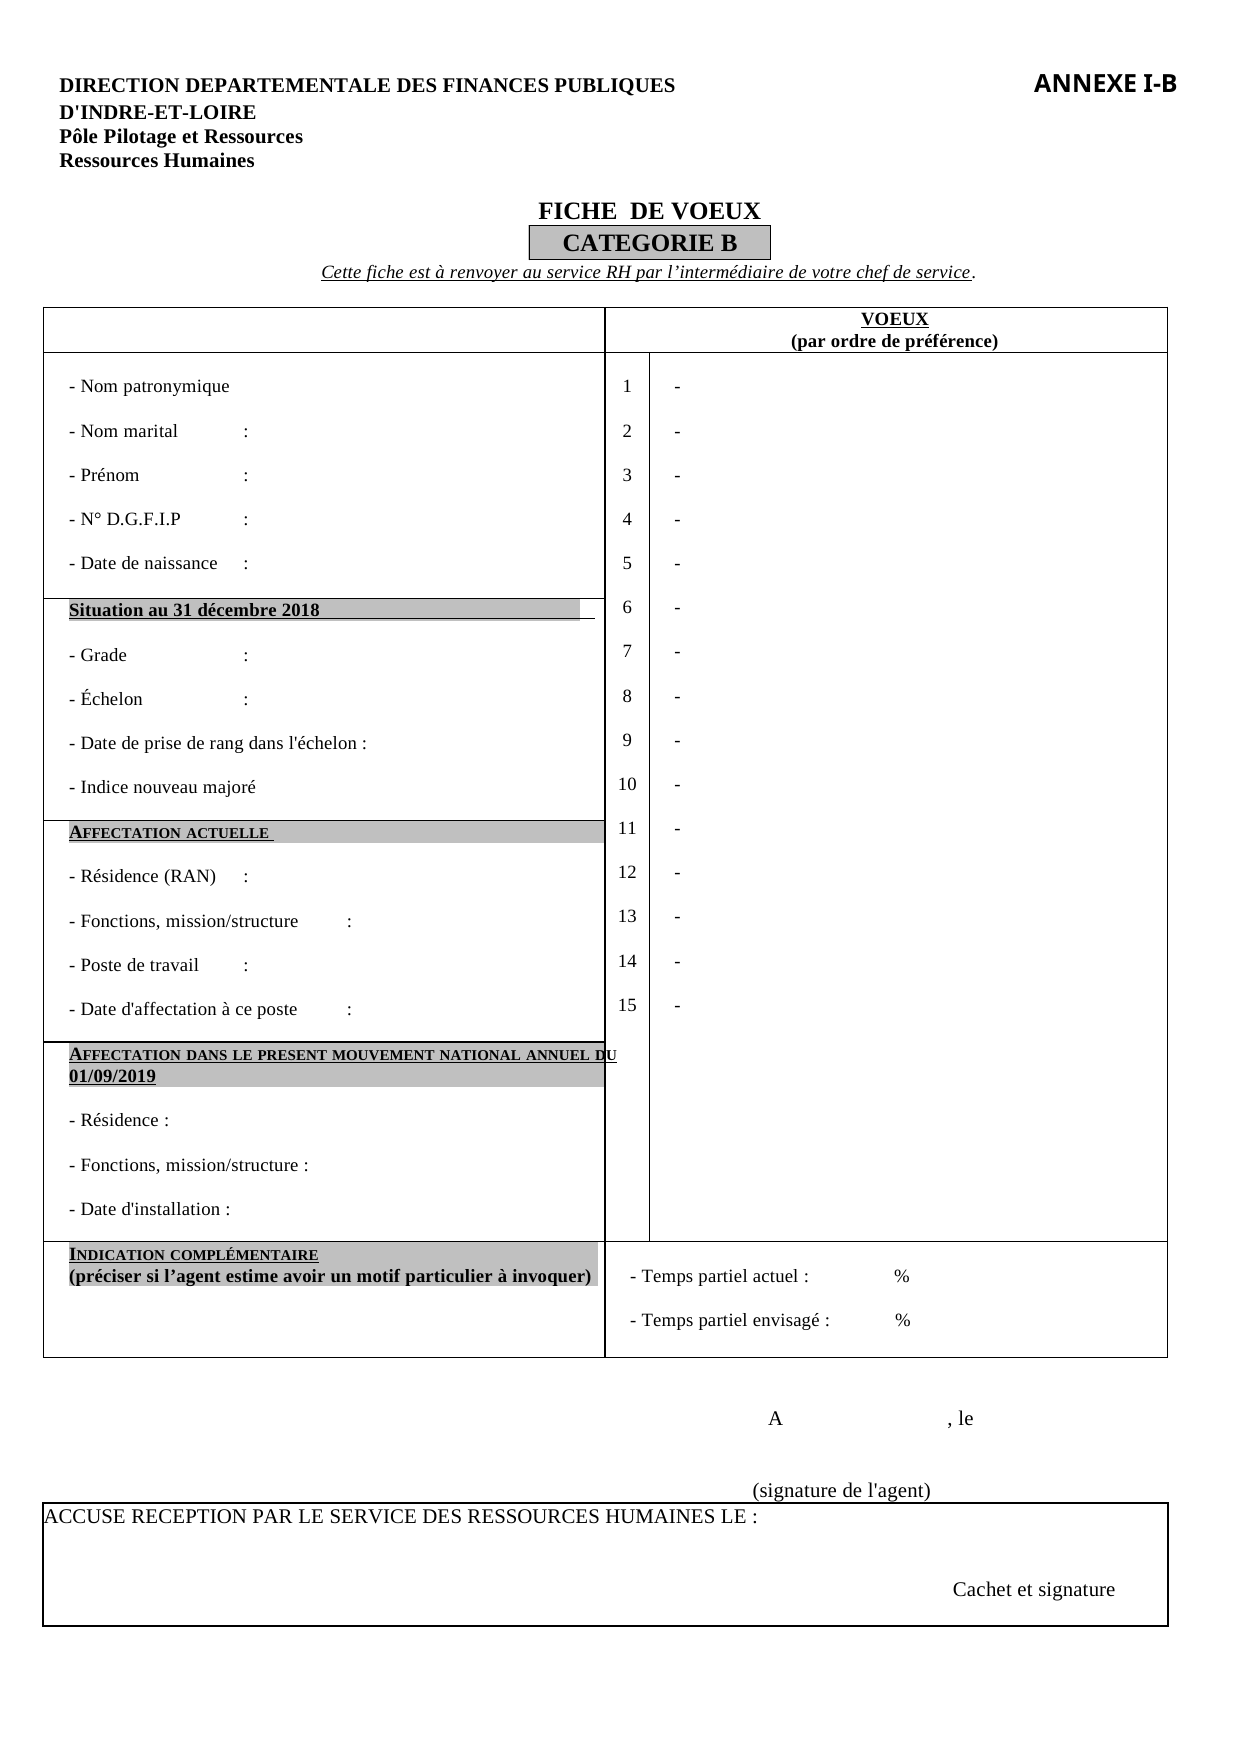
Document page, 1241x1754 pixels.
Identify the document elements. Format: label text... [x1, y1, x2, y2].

text (signature de l'agent) [59, 1478, 1240, 1502]
text Cette fiche est à renvoyer au service RH par l’intermédiaire de votre chef de service. [59, 260, 1240, 282]
table_cell Affectation actuelle - Résidence (RAN) : - Fonctions, mission/structure : - Poste de travail : - Date d'affectation à ce poste : [44, 821, 604, 1041]
table_header [44, 308, 604, 352]
text Pôle Pilotage et Ressources [59, 124, 1240, 148]
text D'INDRE-ET-LOIRE [59, 100, 1240, 124]
table_header VOEUX (par ordre de préférence) [606, 308, 1167, 352]
table_cell Indication complémentaire (préciser si l’agent estime avoir un motif particulier à invoquer) [44, 1242, 604, 1357]
table_header ACCUSE RECEPTION PAR LE SERVICE DES RESSOURCES HUMAINES LE : Cachet et signature [44, 1504, 1167, 1625]
table_cell - Nom patronymique - Nom marital : - Prénom : - N° D.G.F.I.P : - Date de naissance : [44, 353, 604, 598]
table_cell Situation au 31 décembre 2018 - Grade : - Échelon : - Date de prise de rang dans l'échelon : - Indice nouveau majoré [44, 599, 604, 819]
text CATEGORIE B [530, 226, 770, 259]
text A , le [74, 1406, 1240, 1430]
table_cell - - - - - - - - - - - - - - - [650, 353, 1167, 1241]
text DIRECTION DEPARTEMENTALE DES FINANCES PUBLIQUES ANNEXE I-B [59, 66, 1240, 100]
table_cell Affectation dans le present mouvement national annuel du 01/09/2019 - Résidence : - Fonctions, mission/structure : - Date d'installation : [44, 1043, 604, 1241]
text FICHE DE VOEUX [59, 196, 1240, 225]
subtitle Ressources Humaines [59, 148, 1240, 172]
table_cell - Temps partiel actuel : % - Temps partiel envisagé : % [606, 1242, 1167, 1357]
table_cell 1 2 3 4 5 6 7 8 9 10 11 12 13 14 15 [606, 353, 649, 1241]
